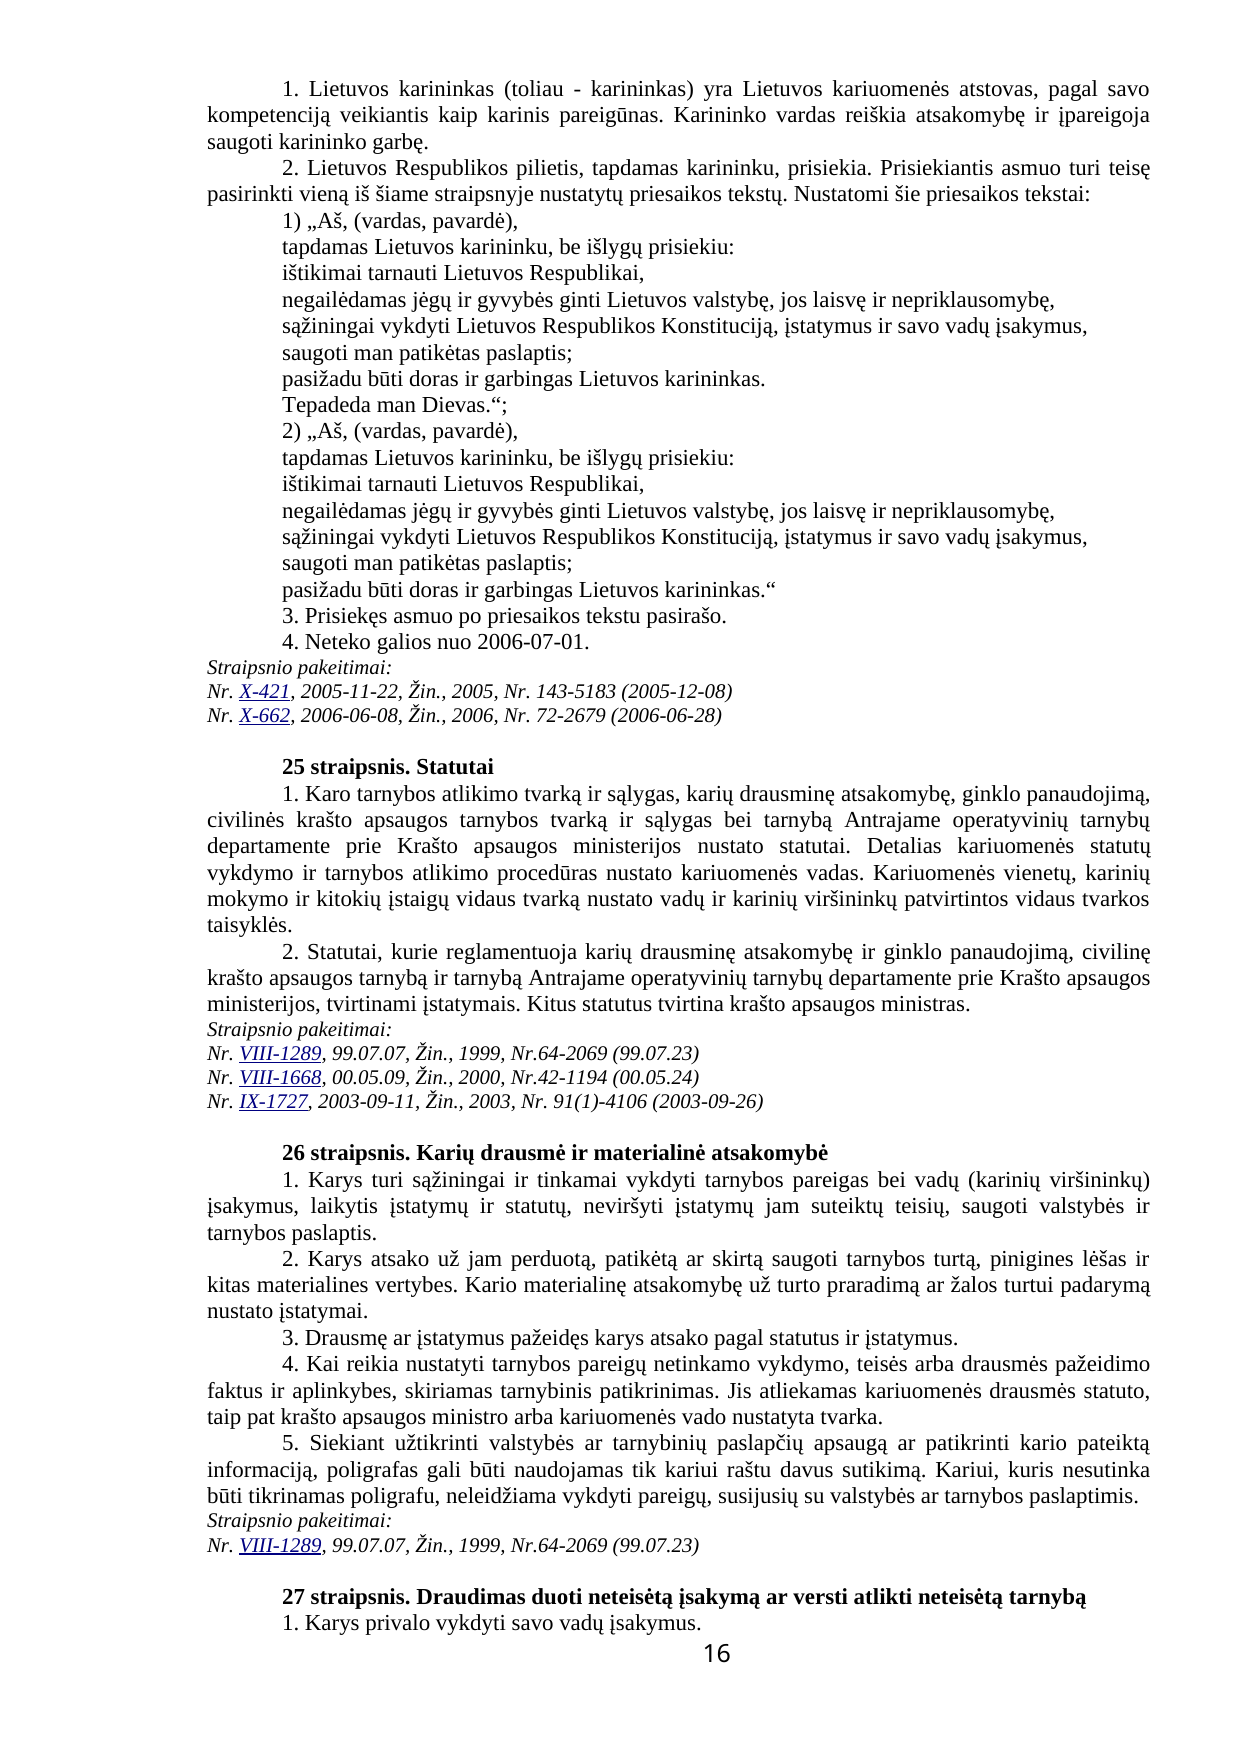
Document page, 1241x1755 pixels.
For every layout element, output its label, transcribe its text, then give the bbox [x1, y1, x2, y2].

text 1. Karys turi sąžiningai ir tinkamai vykdyti tarnybos pareigas bei vadų (karinių viršininkų) įsakymus, laikytis įstatymų ir statutų, neviršyti įstatymų jam suteiktų teisių, saugoti valstybės ir tarnybos paslaptis. [207, 1166, 1152, 1245]
text Nr. X-421, 2005-11-22, Žin., 2005, Nr. 143-5183 (2005-12-08) [207, 679, 1152, 703]
text Tepadeda man Dievas.“; [207, 391, 1152, 418]
text Nr. IX-1727, 2003-09-11, Žin., 2003, Nr. 91(1)-4106 (2003-09-26) [207, 1089, 1152, 1113]
text Straipsnio pakeitimai: [207, 655, 1152, 679]
text negailėdamas jėgų ir gyvybės ginti Lietuvos valstybę, jos laisvę ir nepriklausomybę, [207, 497, 1152, 523]
text 2. Lietuvos Respublikos pilietis, tapdamas karininku, prisiekia. Prisiekiantis asmuo turi teisę pasirinkti vieną iš šiame straipsnyje nustatytų priesaikos tekstų. Nustatomi šie priesaikos tekstai: [207, 154, 1152, 207]
text saugoti man patikėtas paslaptis; [207, 549, 1152, 576]
text 4. Neteko galios nuo 2006-07-01. [207, 628, 1152, 655]
text saugoti man patikėtas paslaptis; [207, 338, 1152, 365]
text Straipsnio pakeitimai: [207, 1508, 1152, 1532]
text 3. Drausmę ar įstatymus pažeidęs karys atsako pagal statutus ir įstatymus. [207, 1324, 1152, 1350]
text ištikimai tarnauti Lietuvos Respublikai, [207, 470, 1152, 497]
text 1. Karys privalo vykdyti savo vadų įsakymus. [207, 1609, 1152, 1636]
text 1. Lietuvos karininkas (toliau - karininkas) yra Lietuvos kariuomenės atstovas, pagal savo kompetenciją veikiantis kaip karinis pareigūnas. Karininko vardas reiškia atsakomybę ir įpareigoja saugoti karininko garbę. [207, 75, 1152, 154]
text 4. Kai reikia nustatyti tarnybos pareigų netinkamo vykdymo, teisės arba drausmės pažeidimo faktus ir aplinkybes, skiriamas tarnybinis patikrinimas. Jis atliekamas kariuomenės drausmės statuto, taip pat krašto apsaugos ministro arba kariuomenės vado nustatyta tvarka. [207, 1350, 1152, 1429]
text ištikimai tarnauti Lietuvos Respublikai, [207, 259, 1152, 286]
text sąžiningai vykdyti Lietuvos Respublikos Konstituciją, įstatymus ir savo vadų įsakymus, [207, 312, 1152, 338]
text tapdamas Lietuvos karininku, be išlygų prisiekiu: [207, 233, 1152, 259]
text 3. Prisiekęs asmuo po priesaikos tekstu pasirašo. [207, 602, 1152, 628]
text Nr. VIII-1289, 99.07.07, Žin., 1999, Nr.64-2069 (99.07.23) [207, 1041, 1152, 1065]
text Nr. VIII-1668, 00.05.09, Žin., 2000, Nr.42-1194 (00.05.24) [207, 1065, 1152, 1089]
text 27 straipsnis. Draudimas duoti neteisėtą įsakymą ar versti atlikti neteisėtą tarnybą [282, 1583, 1152, 1609]
text tapdamas Lietuvos karininku, be išlygų prisiekiu: [207, 444, 1152, 470]
text Nr. VIII-1289, 99.07.07, Žin., 1999, Nr.64-2069 (99.07.23) [207, 1532, 1152, 1557]
text 1) „Aš, (vardas, pavardė), [207, 207, 1152, 233]
text Straipsnio pakeitimai: [207, 1017, 1152, 1041]
text pasižadu būti doras ir garbingas Lietuvos karininkas.“ [207, 576, 1152, 602]
text 26 straipsnis. Karių drausmė ir materialinė atsakomybė [207, 1139, 1152, 1166]
text 1. Karo tarnybos atlikimo tvarką ir sąlygas, karių drausminę atsakomybę, ginklo panaudojimą, civilinės krašto apsaugos tarnybos tvarką ir sąlygas bei tarnybą Antrajame operatyvinių tarnybų departamente prie Krašto apsaugos ministerijos nustato statutai. Detalias kariuomenės statutų vykdymo ir tarnybos atlikimo procedūras nustato kariuomenės vadas. Kariuomenės vienetų, karinių mokymo ir kitokių įstaigų vidaus tvarką nustato vadų ir karinių viršininkų patvirtintos vidaus tvarkos taisyklės. [207, 780, 1152, 938]
text 2. Statutai, kurie reglamentuoja karių drausminę atsakomybę ir ginklo panaudojimą, civilinę krašto apsaugos tarnybą ir tarnybą Antrajame operatyvinių tarnybų departamente prie Krašto apsaugos ministerijos, tvirtinami įstatymais. Kitus statutus tvirtina krašto apsaugos ministras. [207, 938, 1152, 1017]
text Nr. X-662, 2006-06-08, Žin., 2006, Nr. 72-2679 (2006-06-28) [207, 703, 1152, 727]
text 25 straipsnis. Statutai [207, 753, 1152, 780]
text 5. Siekiant užtikrinti valstybės ar tarnybinių paslapčių apsaugą ar patikrinti kario pateiktą informaciją, poligrafas gali būti naudojamas tik kariui raštu davus sutikimą. Kariui, kuris nesutinka būti tikrinamas poligrafu, neleidžiama vykdyti pareigų, susijusių su valstybės ar tarnybos paslaptimis. [207, 1429, 1152, 1508]
text 2) „Aš, (vardas, pavardė), [207, 418, 1152, 444]
text 2. Karys atsako už jam perduotą, patikėtą ar skirtą saugoti tarnybos turtą, pinigines lėšas ir kitas materialines vertybes. Kario materialinę atsakomybę už turto praradimą ar žalos turtui padarymą nustato įstatymai. [207, 1245, 1152, 1324]
text negailėdamas jėgų ir gyvybės ginti Lietuvos valstybę, jos laisvę ir nepriklausomybę, [207, 286, 1152, 312]
text pasižadu būti doras ir garbingas Lietuvos karininkas. [207, 365, 1152, 391]
text sąžiningai vykdyti Lietuvos Respublikos Konstituciją, įstatymus ir savo vadų įsakymus, [207, 523, 1152, 549]
